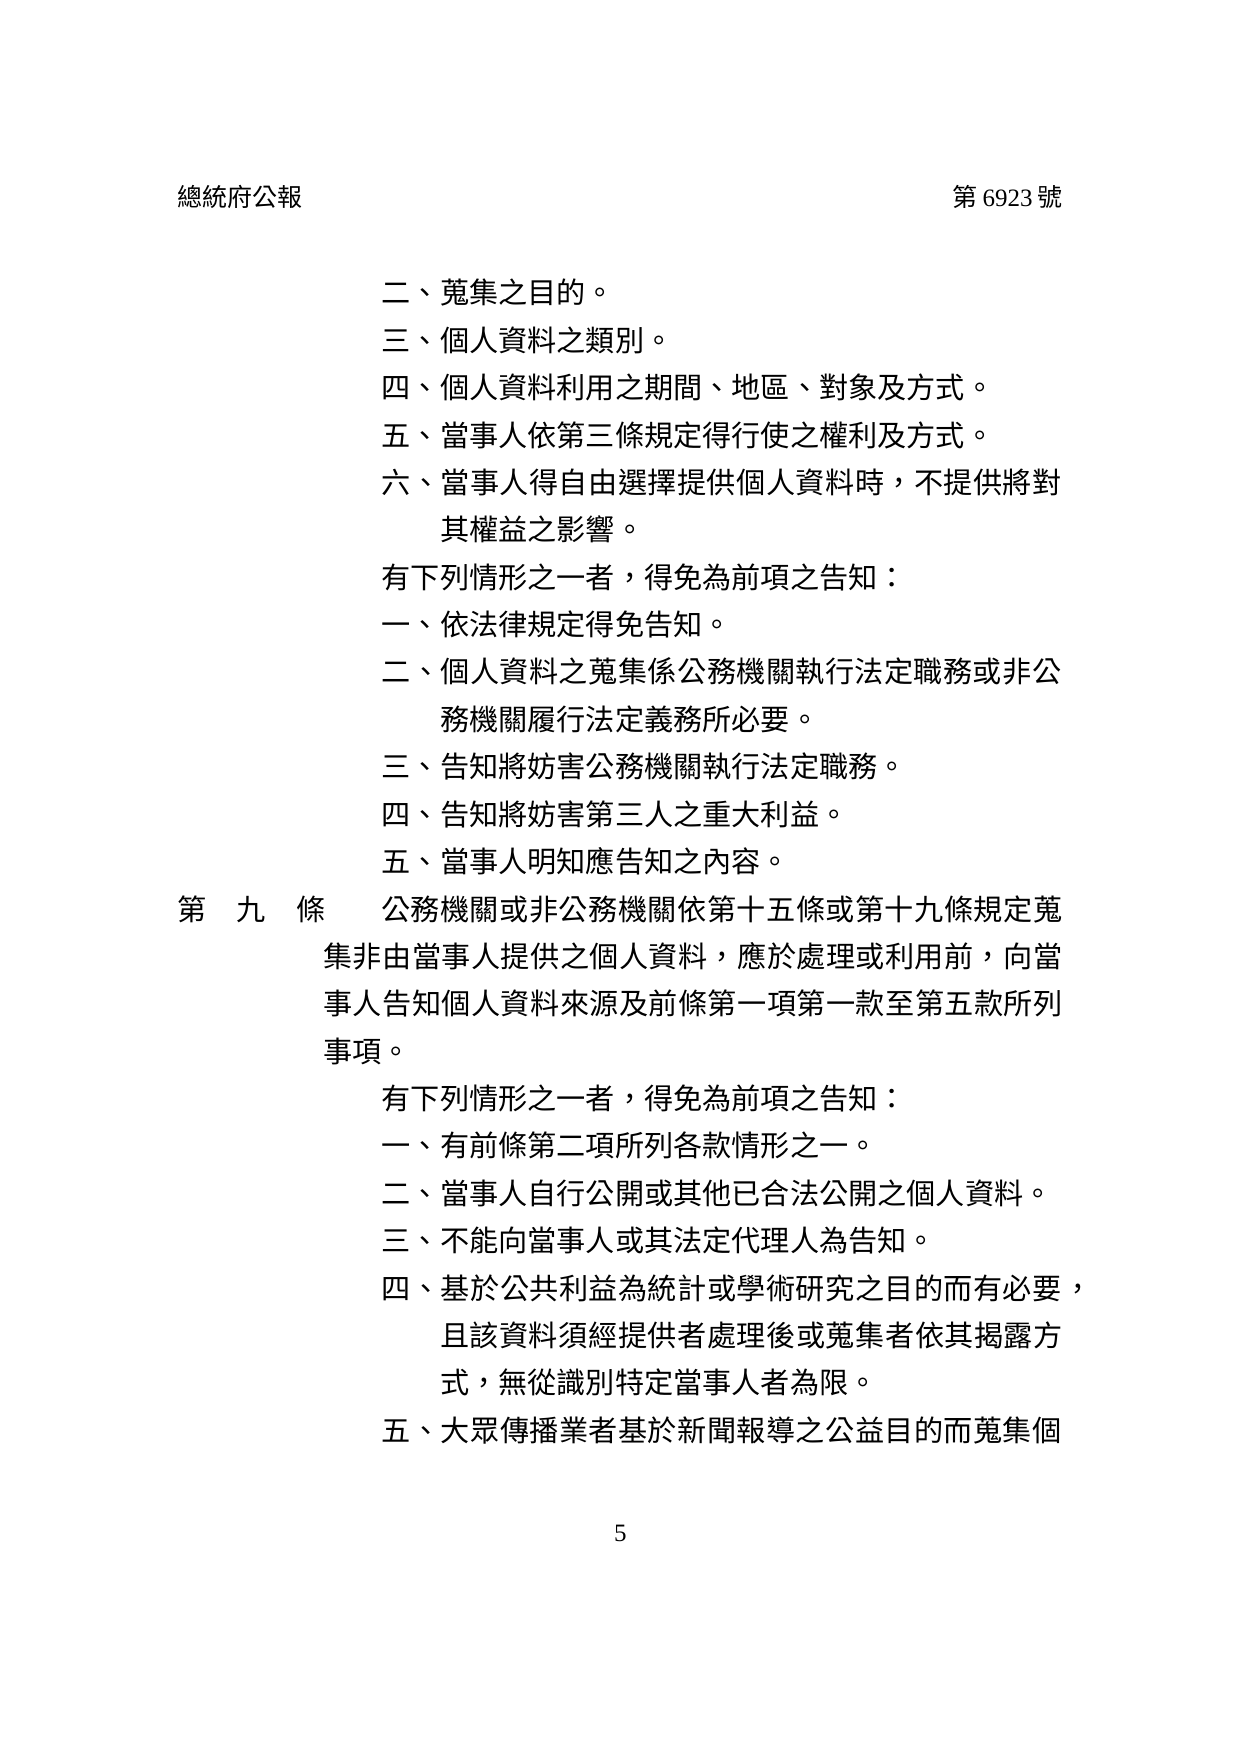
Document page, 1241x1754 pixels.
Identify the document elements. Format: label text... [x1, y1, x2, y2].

text 四、告知將妨害第三人之重大利益。 [381, 787, 1063, 834]
text 四、個人資料利用之期間、地區、對象及方式。 [381, 361, 1063, 408]
text 六、當事人得自由選擇提供個人資料時，不提供將對其權益之影響。 [381, 455, 1063, 550]
text 第 九 條 公務機關或非公務機關依第十五條或第十九條規定蒐集非由當事人提供之個人資料，應於處理或利用前，向當事人告知個人資料來源及前條第一項第一款至第五款所列事項。 [177, 882, 1063, 1072]
text 有下列情形之一者，得免為前項之告知： [323, 550, 1063, 598]
text 三、告知將妨害公務機關執行法定職務。 [381, 740, 1063, 787]
text 五、當事人依第三條規定得行使之權利及方式。 [381, 408, 1063, 455]
text 一、有前條第二項所列各款情形之一。 [381, 1119, 1063, 1166]
text 二、個人資料之蒐集係公務機關執行法定職務或非公務機關履行法定義務所必要。 [381, 645, 1063, 740]
text 四、基於公共利益為統計或學術研究之目的而有必要，且該資料須經提供者處理後或蒐集者依其揭露方式，無從識別特定當事人者為限。 [381, 1261, 1063, 1403]
text 二、當事人自行公開或其他已合法公開之個人資料。 [381, 1166, 1063, 1214]
text 三、不能向當事人或其法定代理人為告知。 [381, 1214, 1063, 1261]
text 有下列情形之一者，得免為前項之告知： [323, 1072, 1063, 1119]
text 三、個人資料之類別。 [381, 313, 1063, 361]
text 五、大眾傳播業者基於新聞報導之公益目的而蒐集個 [381, 1403, 1063, 1451]
text 一、依法律規定得免告知。 [381, 598, 1063, 645]
text 二、蒐集之目的。 [381, 266, 1063, 313]
text 五、當事人明知應告知之內容。 [381, 834, 1063, 882]
